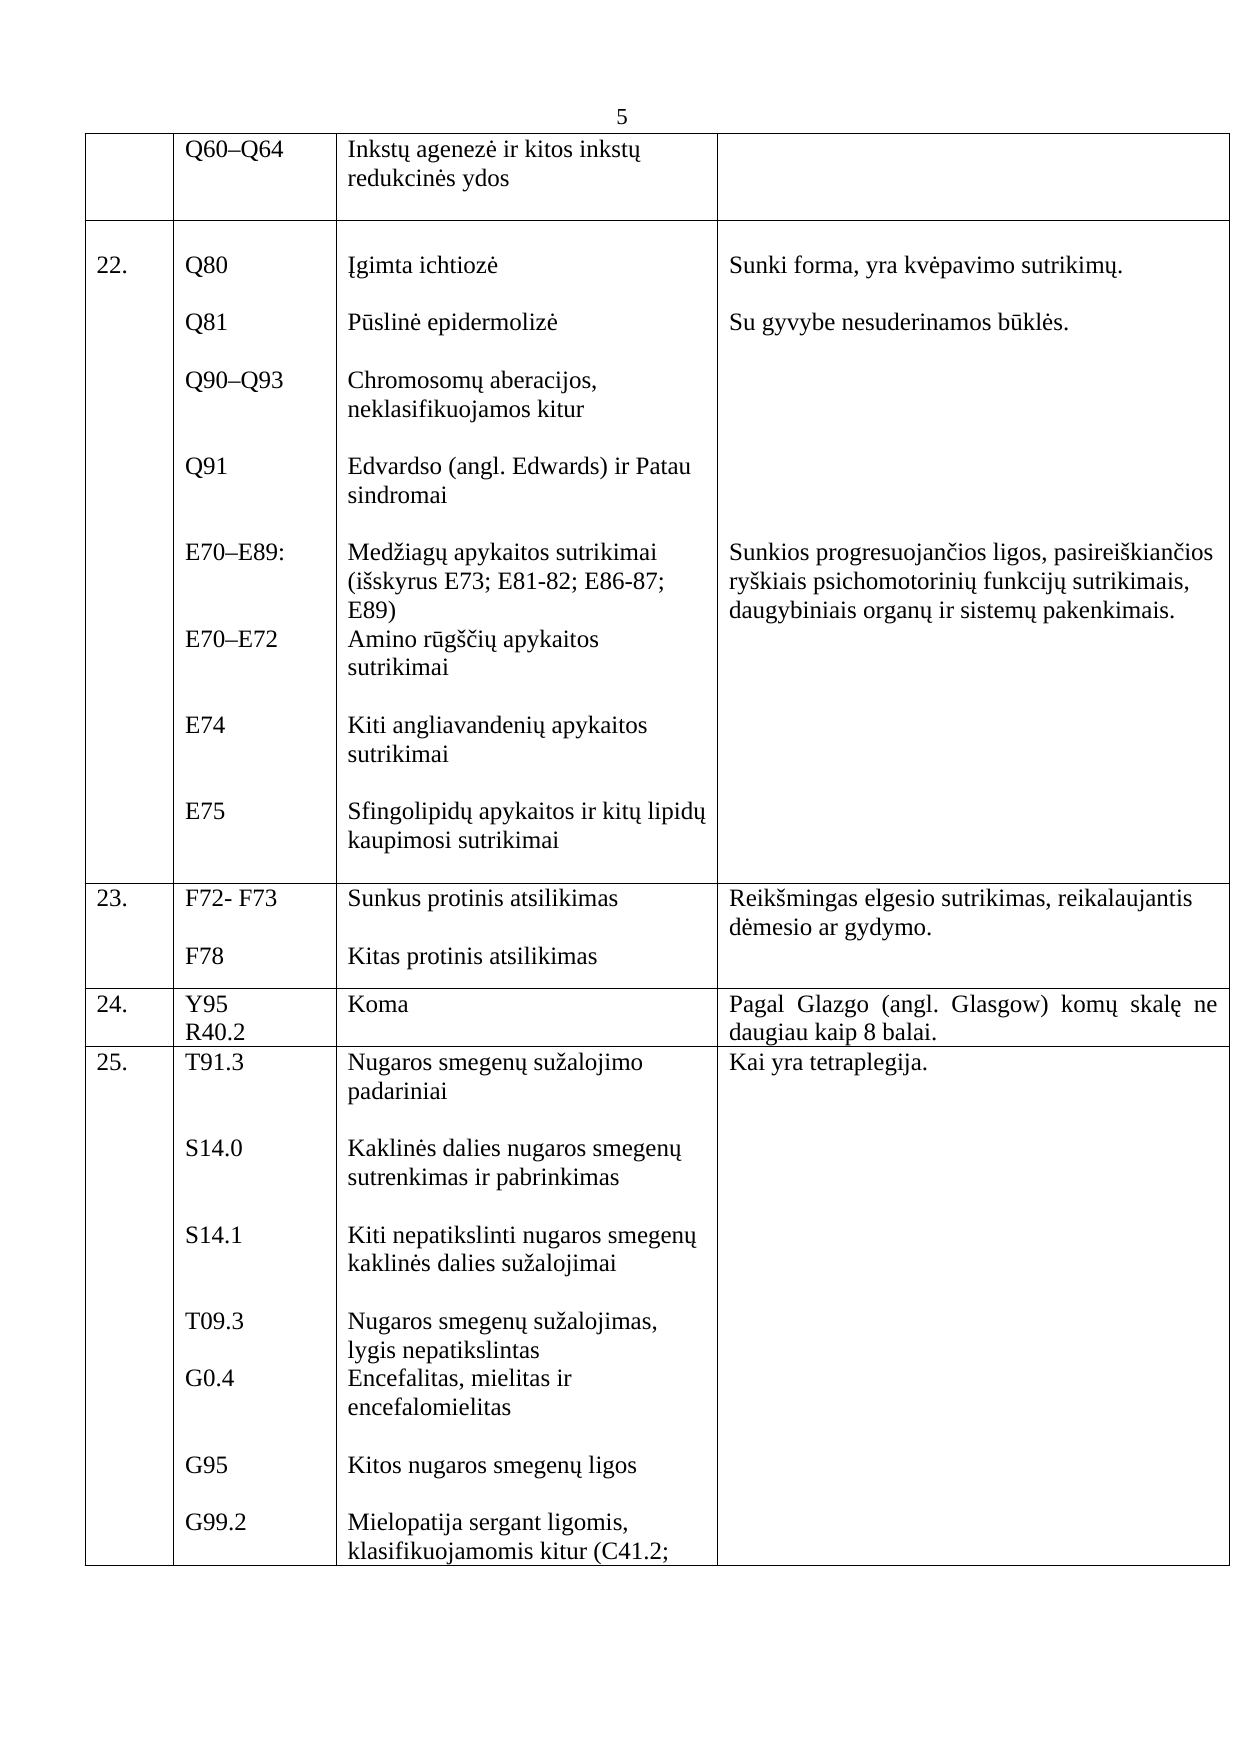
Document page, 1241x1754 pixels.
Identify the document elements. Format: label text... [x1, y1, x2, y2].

table_cell Y95 R40.2 [174, 989, 336, 1046]
table_cell Kai yra tetraplegija. [718, 1047, 1229, 1565]
table_cell Įgimta ichtiozė Pūslinė epidermolizė Chromosomų aberacijos, neklasifikuojamos kitur Edvardso (angl. Edwards) ir Patau sindromai Medžiagų apykaitos sutrikimai (išskyrus E73; E81-82; E86-87; E89) Amino rūgščių apykaitos sutrikimai Kiti angliavandenių apykaitos sutrikimai Sfingolipidų apykaitos ir kitų lipidų kaupimosi sutrikimai [337, 221, 717, 882]
table_cell [86, 134, 173, 220]
table_cell Sunkus protinis atsilikimas Kitas protinis atsilikimas [337, 884, 717, 988]
table_cell Koma [337, 989, 717, 1046]
table_cell Q80 Q81 Q90–Q93 Q91 E70–E89: E70–E72 E74 E75 [174, 221, 336, 882]
table_cell 23. [86, 884, 173, 988]
table_cell [718, 134, 1229, 220]
table_cell Nugaros smegenų sužalojimo padariniai Kaklinės dalies nugaros smegenų sutrenkimas ir pabrinkimas Kiti nepatikslinti nugaros smegenų kaklinės dalies sužalojimai Nugaros smegenų sužalojimas, lygis nepatikslintas Encefalitas, mielitas ir encefalomielitas Kitos nugaros smegenų ligos Mielopatija sergant ligomis, klasifikuojamomis kitur (C41.2; [337, 1047, 717, 1565]
table_cell T91.3 S14.0 S14.1 T09.3 G0.4 G95 G99.2 [174, 1047, 336, 1565]
table_cell 24. [86, 989, 173, 1046]
table_cell Reikšmingas elgesio sutrikimas, reikalaujantis dėmesio ar gydymo. [718, 884, 1229, 988]
table_cell Sunki forma, yra kvėpavimo sutrikimų. Su gyvybe nesuderinamos būklės. Sunkios progresuojančios ligos, pasireiškiančios ryškiais psichomotorinių funkcijų sutrikimais, daugybiniais organų ir sistemų pakenkimais. [718, 221, 1229, 882]
table_cell 25. [86, 1047, 173, 1565]
table_cell F72- F73 F78 [174, 884, 336, 988]
table_cell Inkstų agenezė ir kitos inkstų redukcinės ydos [337, 134, 717, 220]
table_cell Q60–Q64 [174, 134, 336, 220]
table_cell 22. [86, 221, 173, 882]
table_cell Pagal Glazgo (angl. Glasgow) komų skalę ne daugiau kaip 8 balai. [718, 989, 1229, 1046]
